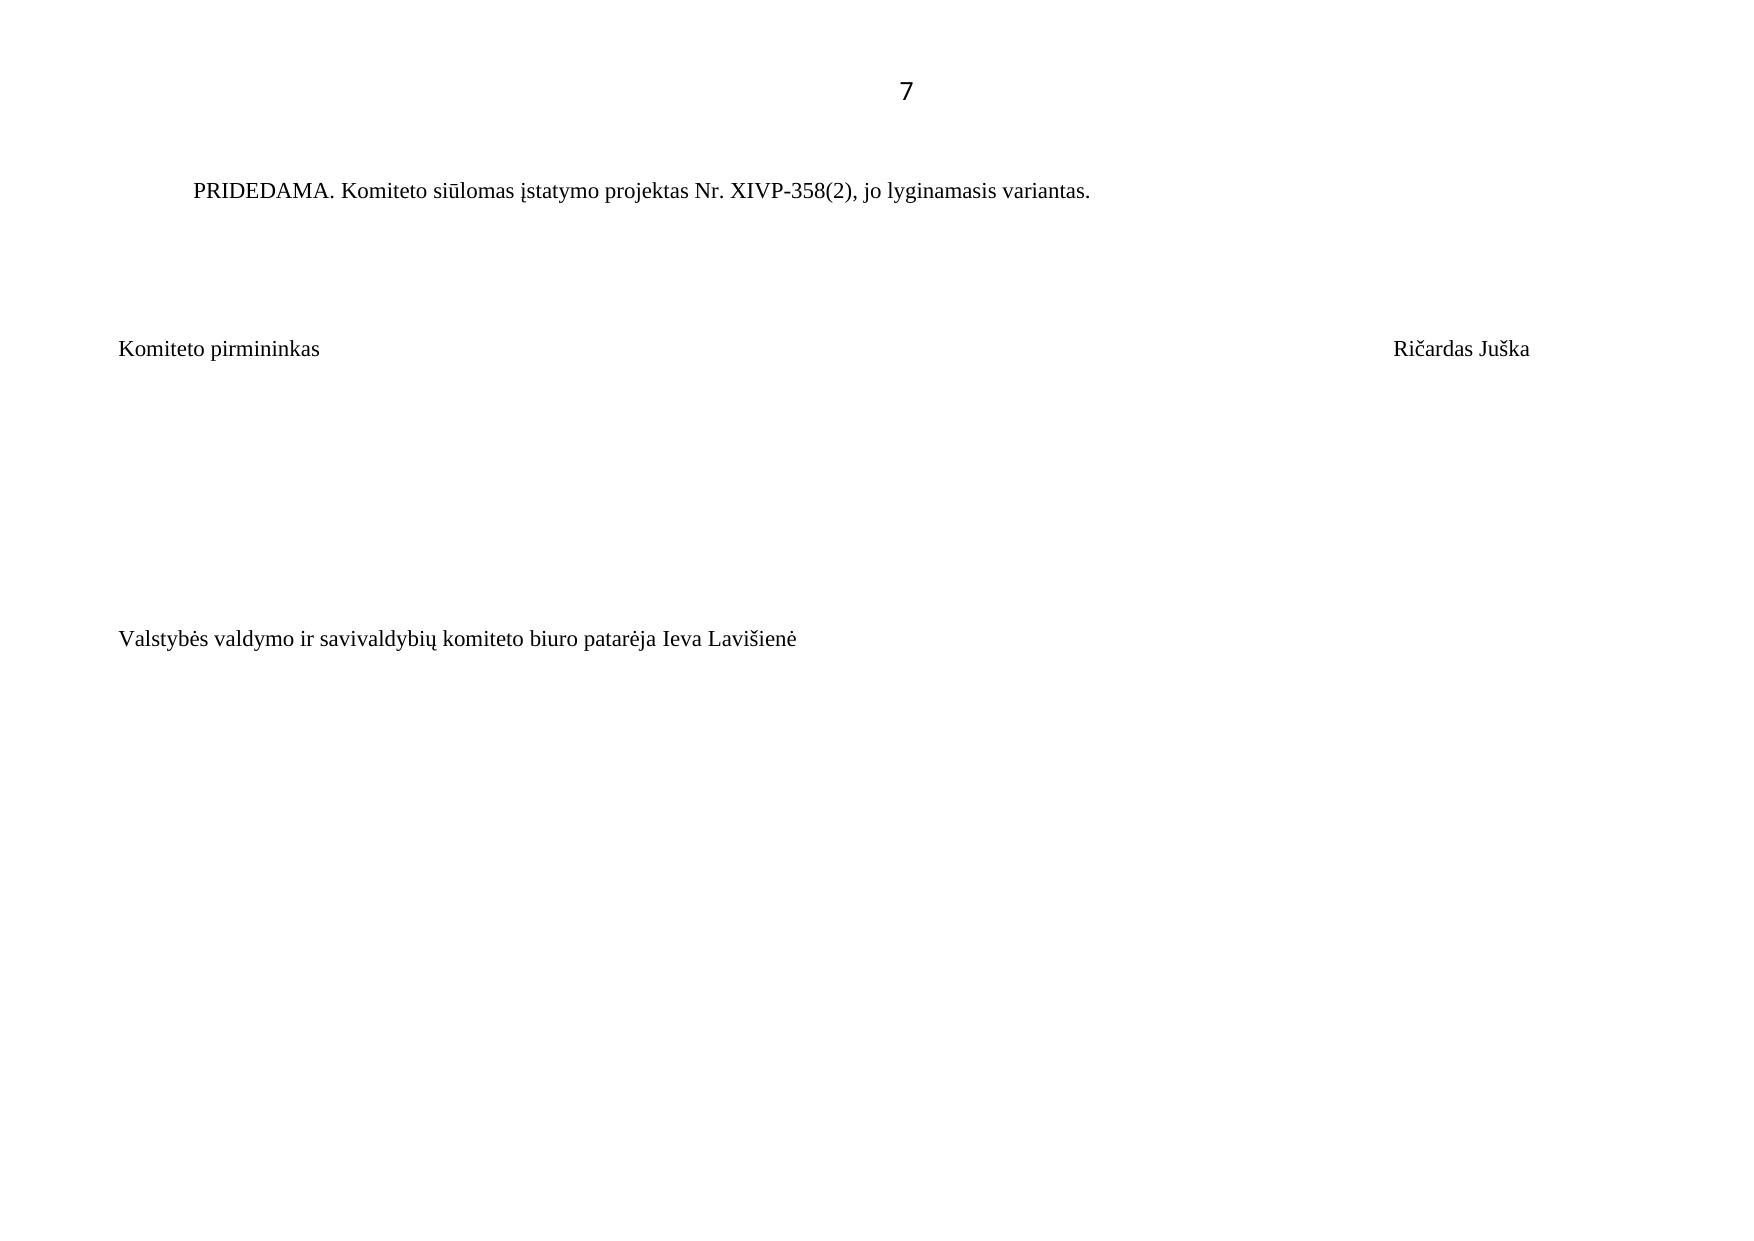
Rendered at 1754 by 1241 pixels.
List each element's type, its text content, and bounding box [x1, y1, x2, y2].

text Valstybės valdymo ir savivaldybių komiteto biuro patarėja Ieva Lavišienė [118, 625, 1695, 651]
text PRIDEDAMA. Komiteto siūlomas įstatymo projektas Nr. XIVP-358(2), jo lyginamasis variantas. [118, 177, 1695, 203]
text Komiteto pirmininkas (Parašas) Ričardas Juška [118, 335, 1695, 361]
